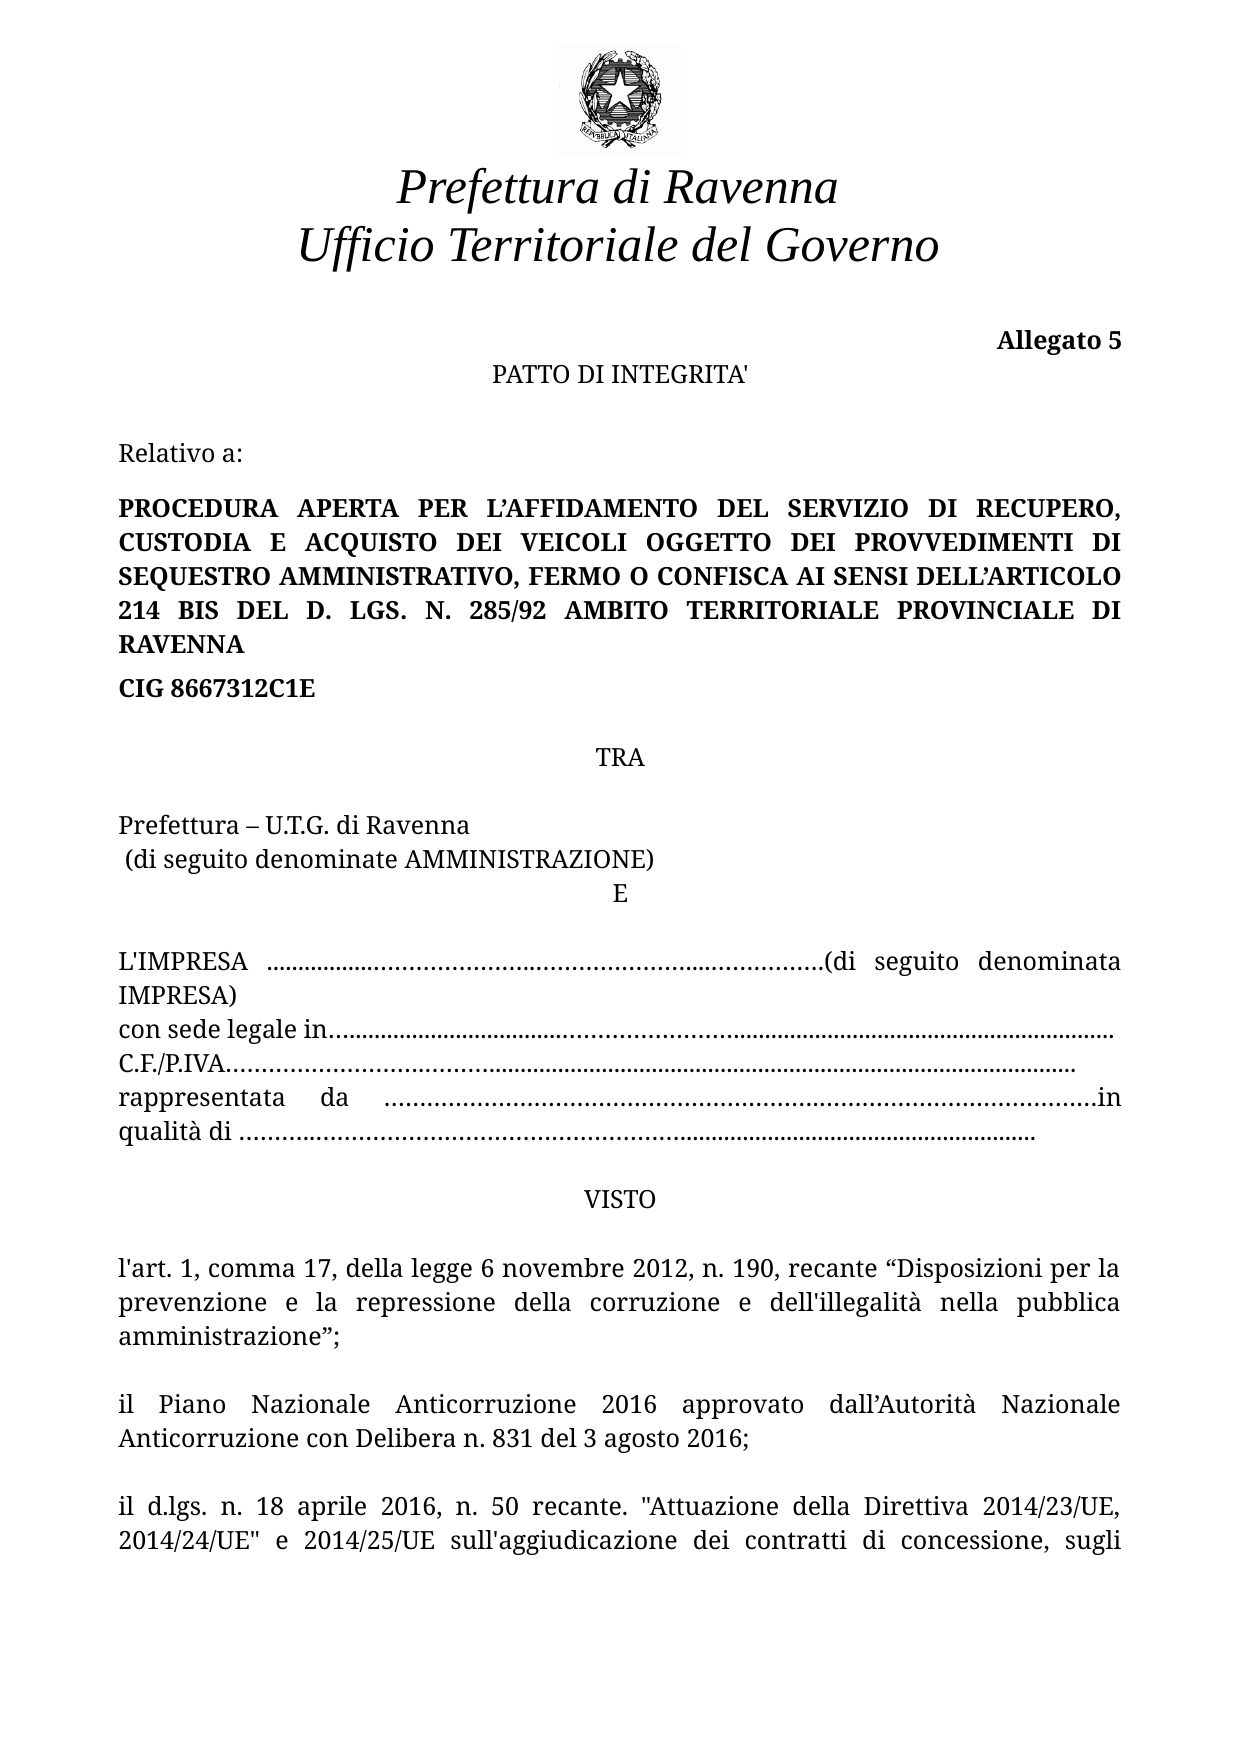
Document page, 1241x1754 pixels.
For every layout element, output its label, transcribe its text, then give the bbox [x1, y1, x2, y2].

text PROCEDURA APERTA PER L’AFFIDAMENTO DEL SERVIZIO DI RECUPERO, CUSTODIA E ACQUISTO DEI VEICOLI OGGETTO DEI PROVVEDIMENTI DI SEQUESTRO AMMINISTRATIVO, FERMO O CONFISCA AI SENSI DELL’ARTICOLO 214 BIS DEL D. LGS. N. 285/92 AMBITO TERRITORIALE PROVINCIALE DI RAVENNA [118, 490, 1122, 661]
text l'art. 1, comma 17, della legge 6 novembre 2012, n. 190, recante “Disposizioni per la prevenzione e la repressione della corruzione e dell'illegalità nella pubblica amministrazione”; [118, 1250, 1122, 1352]
text TRA [118, 739, 1122, 773]
text C.F./P.IVA……………………….……….............................................................................................. [118, 1046, 1122, 1080]
text L'IMPRESA .................…………………..…………………....…………….(di seguito denominata IMPRESA) [118, 944, 1122, 1012]
text rappresentata da …………………………………………………….…………………………………in qualità di ………..……………………………………………......................................................... [118, 1080, 1122, 1148]
text il d.lgs. n. 18 aprile 2016, n. 50 recante. "Attuazione della Direttiva 2014/23/UE, 2014/24/UE" e 2014/25/UE sull'aggiudicazione dei contratti di concessione, sugli [118, 1489, 1122, 1557]
text Relativo a: [118, 436, 1122, 469]
text CIG 8667312C1E [118, 671, 1122, 705]
text con sede legale in…..................................……………………............................................................. [118, 1012, 1122, 1046]
text (di seguito denominate AMMINISTRAZIONE) [118, 841, 1122, 876]
text Prefettura – U.T.G. di Ravenna [118, 807, 1122, 841]
text il Piano Nazionale Anticorruzione 2016 approvato dall’Autorità Nazionale Anticorruzione con Delibera n. 831 del 3 agosto 2016; [118, 1386, 1122, 1454]
text Allegato 5 [118, 323, 1122, 357]
text E [118, 876, 1122, 909]
text VISTO [118, 1182, 1122, 1216]
text PATTO DI INTEGRITA' [118, 357, 1122, 391]
